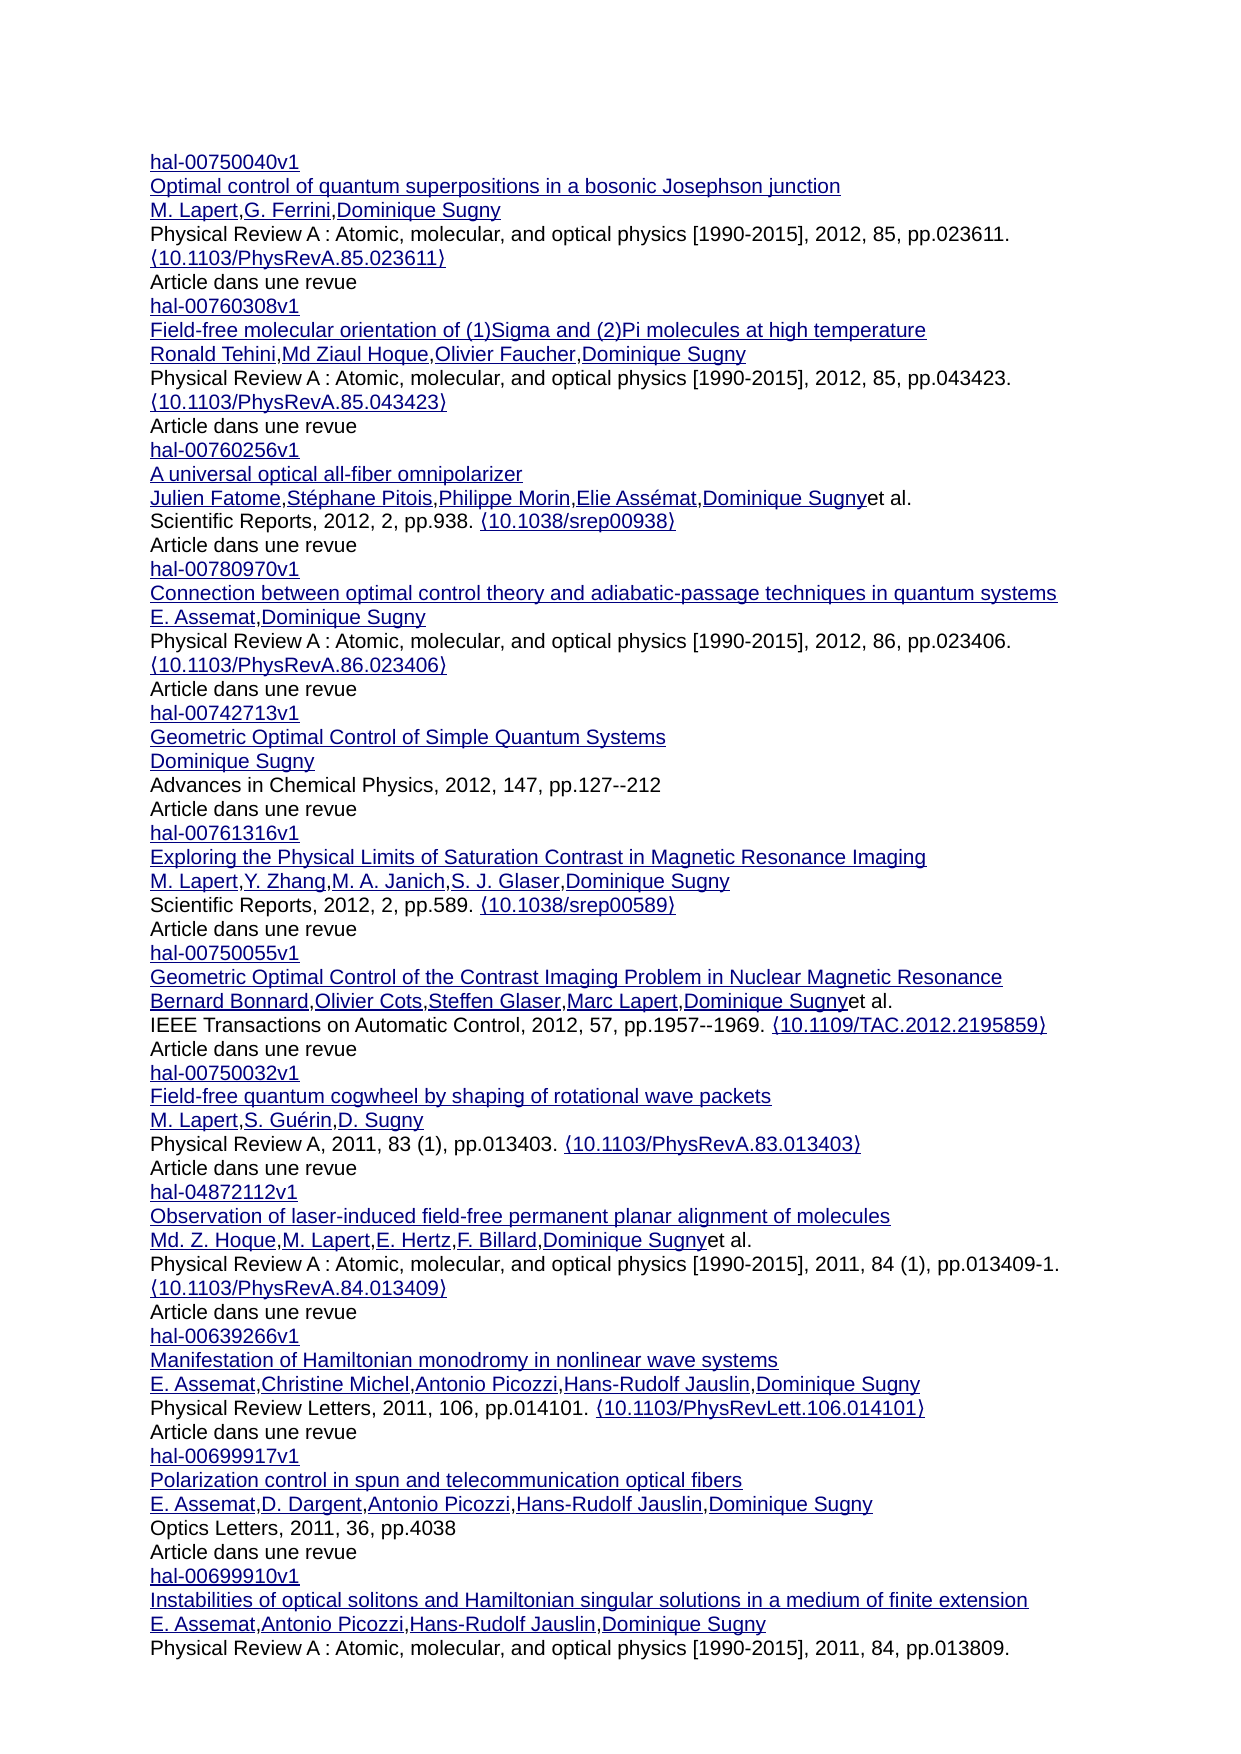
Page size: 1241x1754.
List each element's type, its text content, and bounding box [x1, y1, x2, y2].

table_cell Field-free molecular orientation of (1)Sigma and (2)Pi molecules at high temperature Ronald Tehini,Md Ziaul Hoque,Olivier Faucher,Dominique Sugny Physical Review A : Atomic, molecular, and optical physics [1990-2015], 2012, 85, pp.043423. ⟨10.1103/PhysRevA.85.043423⟩ Article dans une revue hal-00760256v1 [150, 318, 1090, 461]
table_cell Geometric Optimal Control of Simple Quantum Systems Dominique Sugny Advances in Chemical Physics, 2012, 147, pp.127--212 Article dans une revue hal-00761316v1 [150, 725, 1090, 845]
table_cell Optimal control of quantum superpositions in a bosonic Josephson junction M. Lapert,G. Ferrini,Dominique Sugny Physical Review A : Atomic, molecular, and optical physics [1990-2015], 2012, 85, pp.023611. ⟨10.1103/PhysRevA.85.023611⟩ Article dans une revue hal-00760308v1 [150, 174, 1090, 318]
table_cell Geometric Optimal Control of the Contrast Imaging Problem in Nuclear Magnetic Resonance Bernard Bonnard,Olivier Cots,Steffen Glaser,Marc Lapert,Dominique Sugnyet al. IEEE Transactions on Automatic Control, 2012, 57, pp.1957--1969. ⟨10.1109/TAC.2012.2195859⟩ Article dans une revue hal-00750032v1 [150, 965, 1090, 1084]
table_cell Instabilities of optical solitons and Hamiltonian singular solutions in a medium of finite extension E. Assemat,Antonio Picozzi,Hans-Rudolf Jauslin,Dominique Sugny Physical Review A : Atomic, molecular, and optical physics [1990-2015], 2011, 84, pp.013809. [150, 1588, 1090, 1659]
table_cell Observation of laser-induced ﬁeld-free permanent planar alignment of molecules Md. Z. Hoque,M. Lapert,E. Hertz,F. Billard,Dominique Sugnyet al. Physical Review A : Atomic, molecular, and optical physics [1990-2015], 2011, 84 (1), pp.013409-1. ⟨10.1103/PhysRevA.84.013409⟩ Article dans une revue hal-00639266v1 [150, 1204, 1090, 1348]
table_cell hal-00750040v1 [150, 150, 1090, 174]
table_cell Polarization control in spun and telecommunication optical fibers E. Assemat,D. Dargent,Antonio Picozzi,Hans-Rudolf Jauslin,Dominique Sugny Optics Letters, 2011, 36, pp.4038 Article dans une revue hal-00699910v1 [150, 1468, 1090, 1587]
table_cell Connection between optimal control theory and adiabatic-passage techniques in quantum systems E. Assemat,Dominique Sugny Physical Review A : Atomic, molecular, and optical physics [1990-2015], 2012, 86, pp.023406. ⟨10.1103/PhysRevA.86.023406⟩ Article dans une revue hal-00742713v1 [150, 581, 1090, 725]
table_cell Manifestation of Hamiltonian monodromy in nonlinear wave systems E. Assemat,Christine Michel,Antonio Picozzi,Hans-Rudolf Jauslin,Dominique Sugny Physical Review Letters, 2011, 106, pp.014101. ⟨10.1103/PhysRevLett.106.014101⟩ Article dans une revue hal-00699917v1 [150, 1348, 1090, 1468]
table_cell Field-free quantum cogwheel by shaping of rotational wave packets M. Lapert,S. Guérin,D. Sugny Physical Review A, 2011, 83 (1), pp.013403. ⟨10.1103/PhysRevA.83.013403⟩ Article dans une revue hal-04872112v1 [150, 1084, 1090, 1204]
table_cell A universal optical all-fiber omnipolarizer Julien Fatome,Stéphane Pitois,Philippe Morin,Elie Assémat,Dominique Sugnyet al. Scientific Reports, 2012, 2, pp.938. ⟨10.1038/srep00938⟩ Article dans une revue hal-00780970v1 [150, 461, 1090, 581]
table_cell Exploring the Physical Limits of Saturation Contrast in Magnetic Resonance Imaging M. Lapert,Y. Zhang,M. A. Janich,S. J. Glaser,Dominique Sugny Scientific Reports, 2012, 2, pp.589. ⟨10.1038/srep00589⟩ Article dans une revue hal-00750055v1 [150, 845, 1090, 964]
